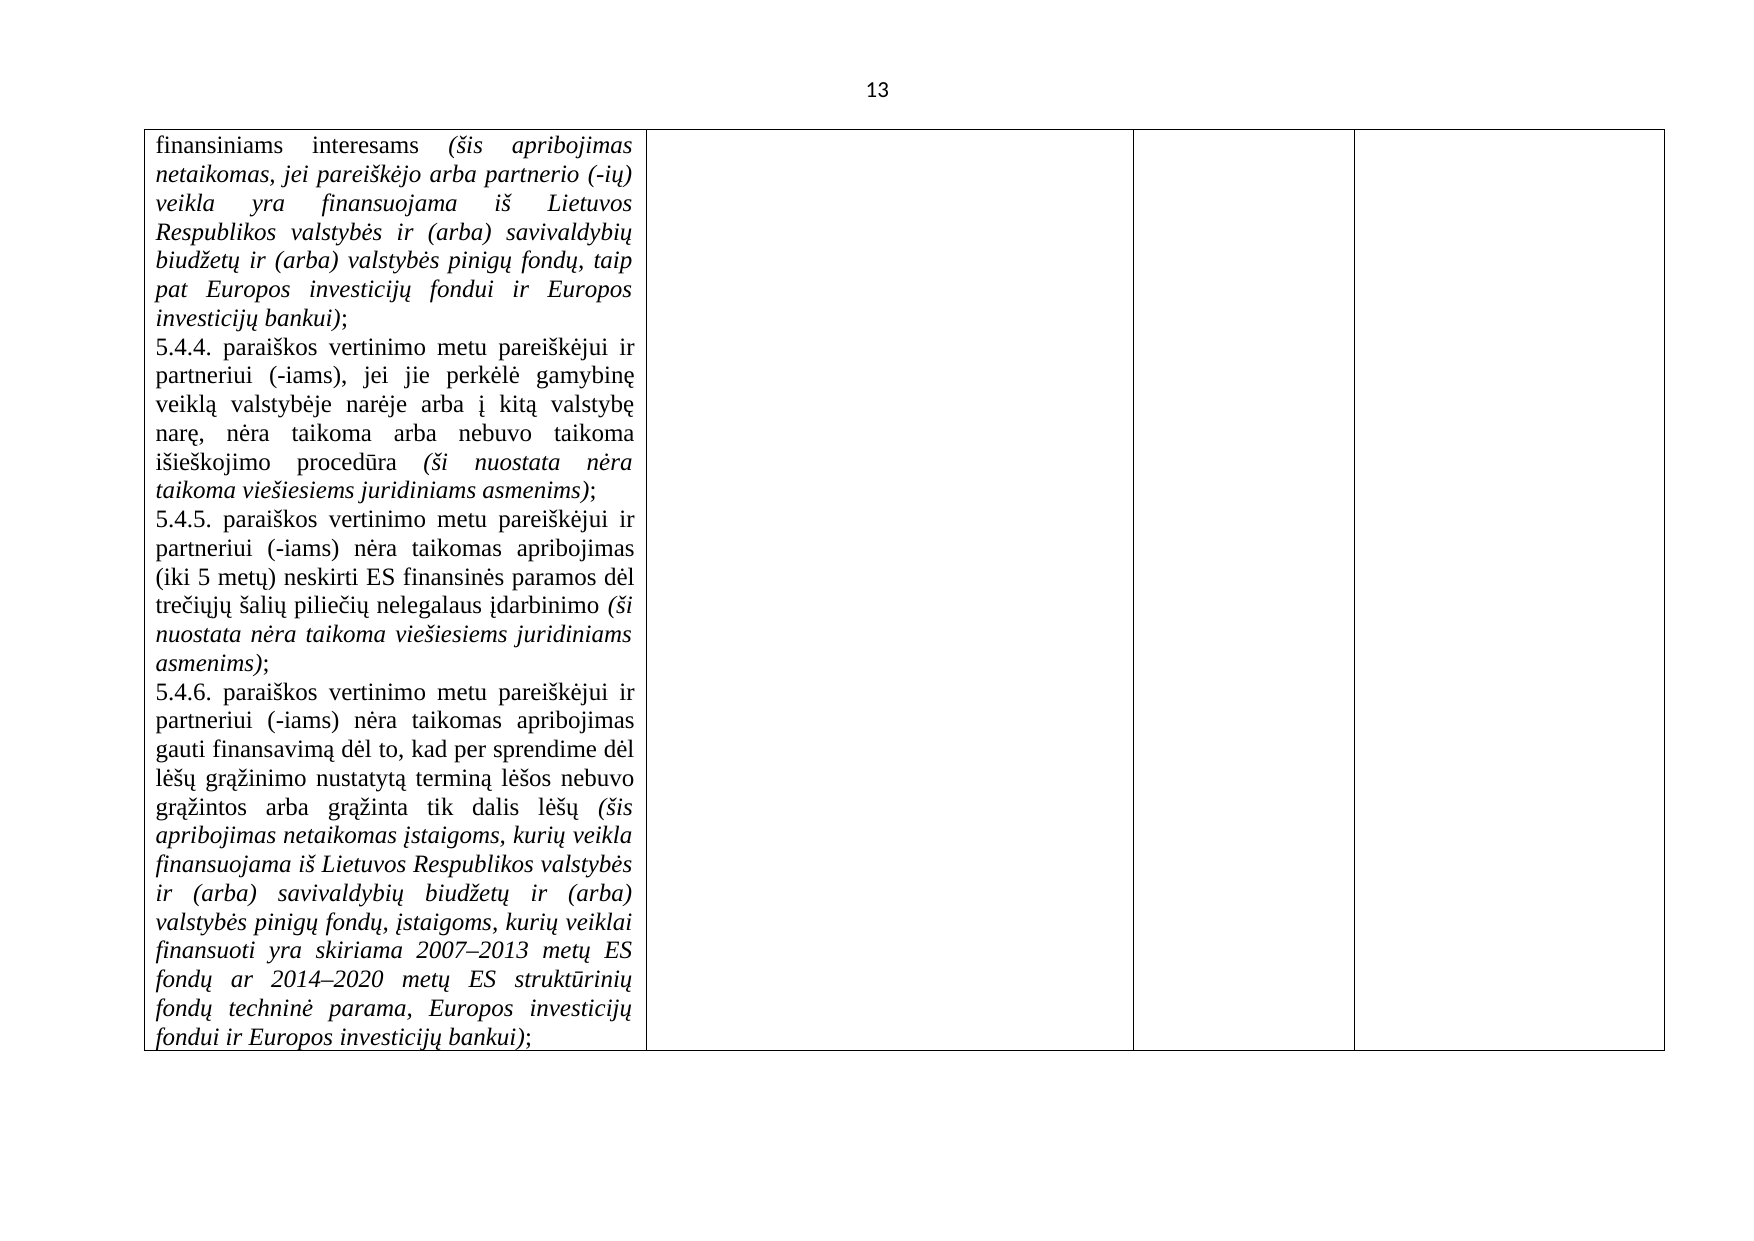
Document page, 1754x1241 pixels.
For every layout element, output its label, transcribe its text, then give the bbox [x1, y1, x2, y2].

table_cell [647, 130, 1133, 1050]
table_cell [1355, 130, 1664, 1050]
table_cell [1134, 130, 1354, 1050]
table_cell finansiniams interesams (šis apribojimas netaikomas, jei pareiškėjo arba partnerio (-ių) veikla yra finansuojama iš Lietuvos Respublikos valstybės ir (arba) savivaldybių biudžetų ir (arba) valstybės pinigų fondų, taip pat Europos investicijų fondui ir Europos investicijų bankui); 5.4.4. paraiškos vertinimo metu pareiškėjui ir partneriui (-iams), jei jie perkėlė gamybinę veiklą valstybėje narėje arba į kitą valstybę narę, nėra taikoma arba nebuvo taikoma išieškojimo procedūra (ši nuostata nėra taikoma viešiesiems juridiniams asmenims); 5.4.5. paraiškos vertinimo metu pareiškėjui ir partneriui (-iams) nėra taikomas apribojimas (iki 5 metų) neskirti ES finansinės paramos dėl trečiųjų šalių piliečių nelegalaus įdarbinimo (ši nuostata nėra taikoma viešiesiems juridiniams asmenims); 5.4.6. paraiškos vertinimo metu pareiškėjui ir partneriui (-iams) nėra taikomas apribojimas gauti finansavimą dėl to, kad per sprendime dėl lėšų grąžinimo nustatytą terminą lėšos nebuvo grąžintos arba grąžinta tik dalis lėšų (šis apribojimas netaikomas įstaigoms, kurių veikla finansuojama iš Lietuvos Respublikos valstybės ir (arba) savivaldybių biudžetų ir (arba) valstybės pinigų fondų, įstaigoms, kurių veiklai finansuoti yra skiriama 2007–2013 metų ES fondų ar 2014–2020 metų ES struktūrinių fondų techninė parama, Europos investicijų fondui ir Europos investicijų bankui); [145, 130, 646, 1050]
